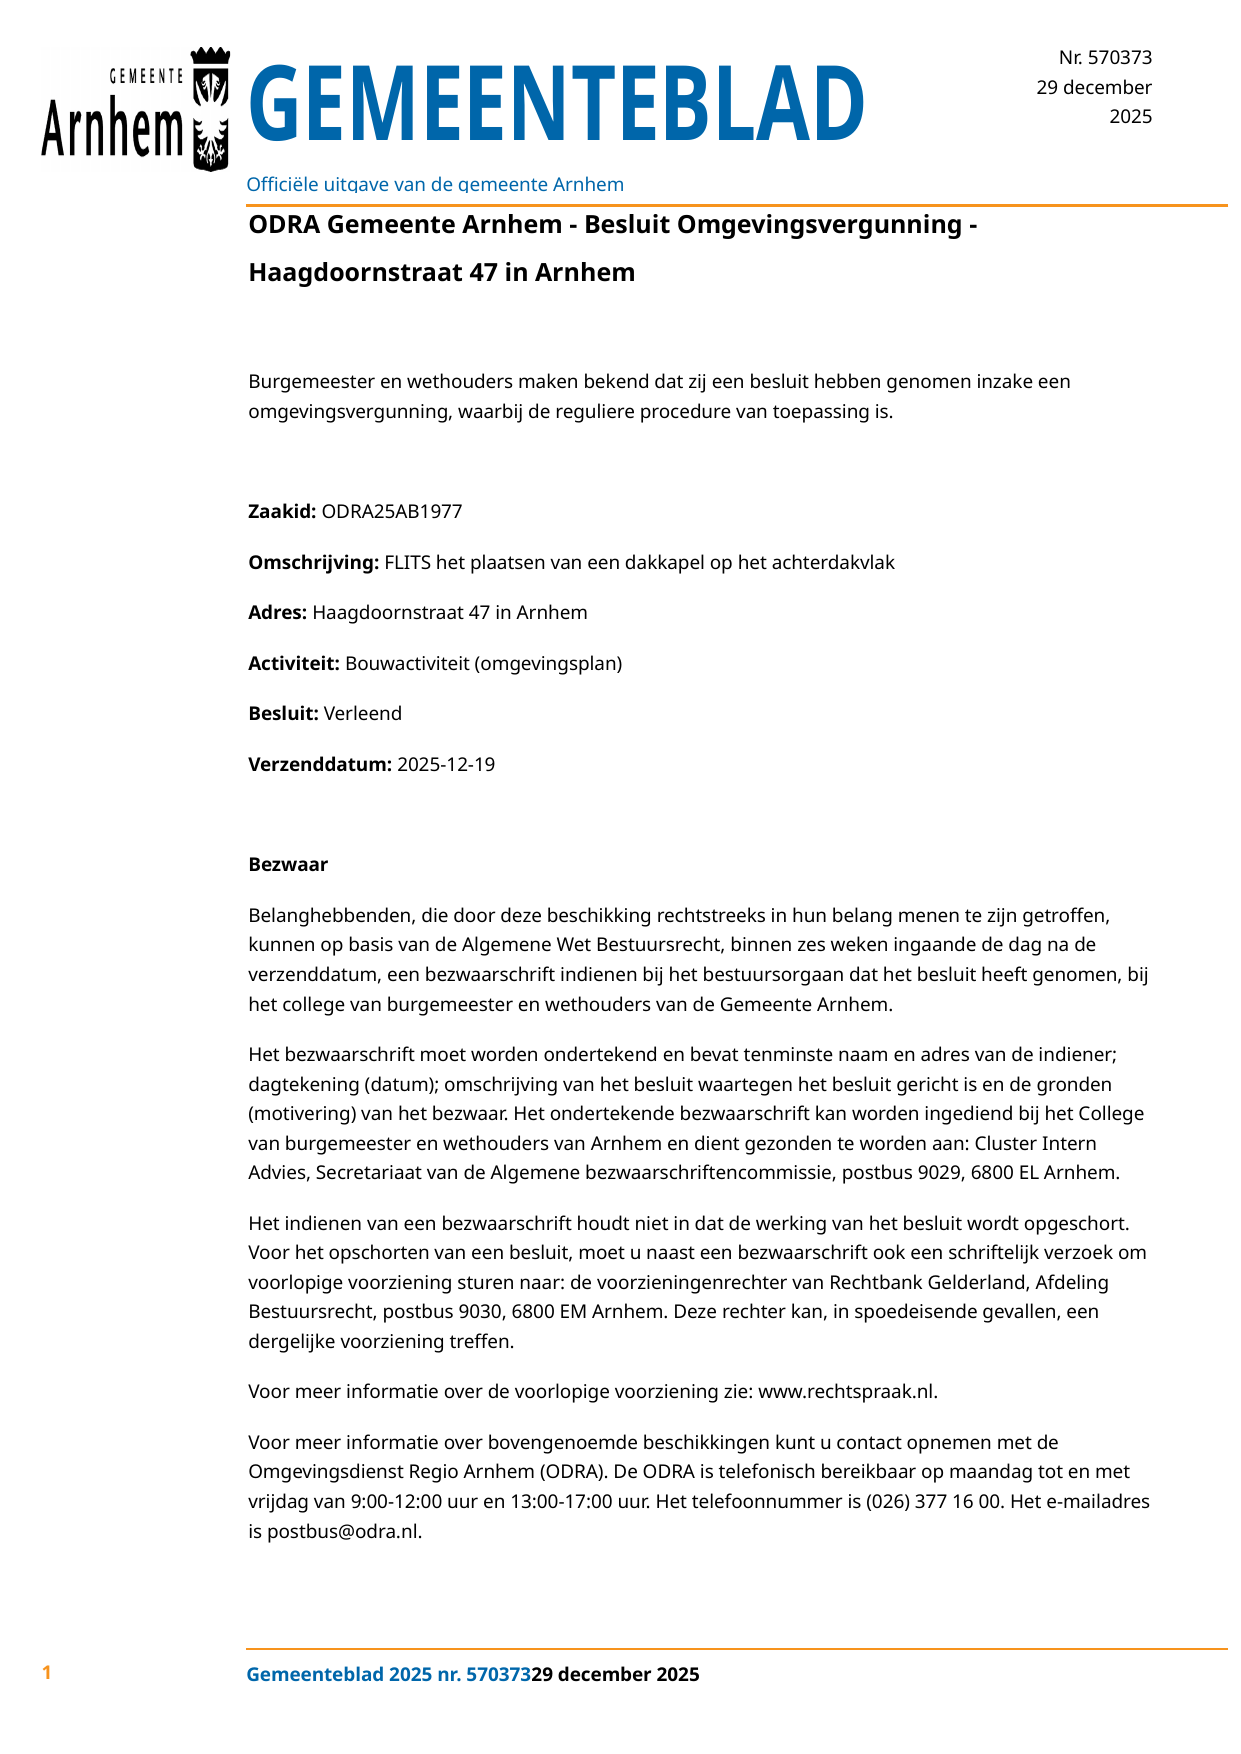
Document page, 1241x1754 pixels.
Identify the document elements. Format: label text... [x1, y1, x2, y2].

text ODRA Gemeente Arnhem - Besluit Omgevingsvergunning - Haagdoornstraat 47 in Arnhem [248, 207, 1152, 288]
text Besluit: Verleend [248, 700, 1152, 726]
text Verzenddatum: 2025-12-19 [248, 751, 1152, 777]
text Voor meer informatie over bovengenoemde beschikkingen kunt u contact opnemen met de Omgevingsdienst Regio Arnhem (ODRA). De ODRA is telefonisch bereikbaar op maandag tot en met vrijdag van 9:00-12:00 uur en 13:00-17:00 uur. Het telefoonnummer is (026) 377 16 00. Het e-mailadres is postbus@odra.nl. [248, 1429, 1152, 1544]
picture [41, 47, 231, 172]
text Voor meer informatie over de voorlopige voorziening zie: www.rechtspraak.nl. [248, 1379, 1152, 1404]
text Bezwaar [248, 852, 1152, 877]
text Adres: Haagdoornstraat 47 in Arnhem [248, 599, 1152, 625]
text Het bezwaarschrift moet worden ondertekend en bevat tenminste naam en adres van de indiener; dagtekening (datum); omschrijving van het besluit waartegen het besluit gericht is en de gronden (motivering) van het bezwaar. Het ondertekende bezwaarschrift kan worden ingediend bij het College van burgemeester en wethouders van Arnhem en dient gezonden te worden aan: Cluster Intern Advies, Secretariaat van de Algemene bezwaarschriftencommissie, postbus 9029, 6800 EL Arnhem. [248, 1041, 1152, 1185]
text Belanghebbenden, die door deze beschikking rechtstreeks in hun belang menen te zijn getroffen, kunnen op basis van de Algemene Wet Bestuursrecht, binnen zes weken ingaande de dag na de verzenddatum, een bezwaarschrift indienen bij het bestuursorgaan dat het besluit heeft genomen, bij het college van burgemeester en wethouders van de Gemeente Arnhem. [248, 902, 1152, 1017]
text Burgemeester en wethouders maken bekend dat zij een besluit hebben genomen inzake een omgevingsvergunning, waarbij de reguliere procedure van toepassing is. [248, 368, 1152, 424]
text Zaakid: ODRA25AB1977 [248, 499, 1152, 524]
text Omschrijving: FLITS het plaatsen van een dakkapel op het achterdakvlak [248, 549, 1152, 575]
text Het indienen van een bezwaarschrift houdt niet in dat de werking van het besluit wordt opgeschort. Voor het opschorten van een besluit, moet u naast een bezwaarschrift ook een schriftelijk verzoek om voorlopige voorziening sturen naar: de voorzieningenrechter van Rechtbank Gelderland, Afdeling Bestuursrecht, postbus 9030, 6800 EM Arnhem. Deze rechter kan, in spoedeisende gevallen, een dergelijke voorziening treffen. [248, 1210, 1152, 1354]
text Activiteit: Bouwactiviteit (omgevingsplan) [248, 650, 1152, 676]
